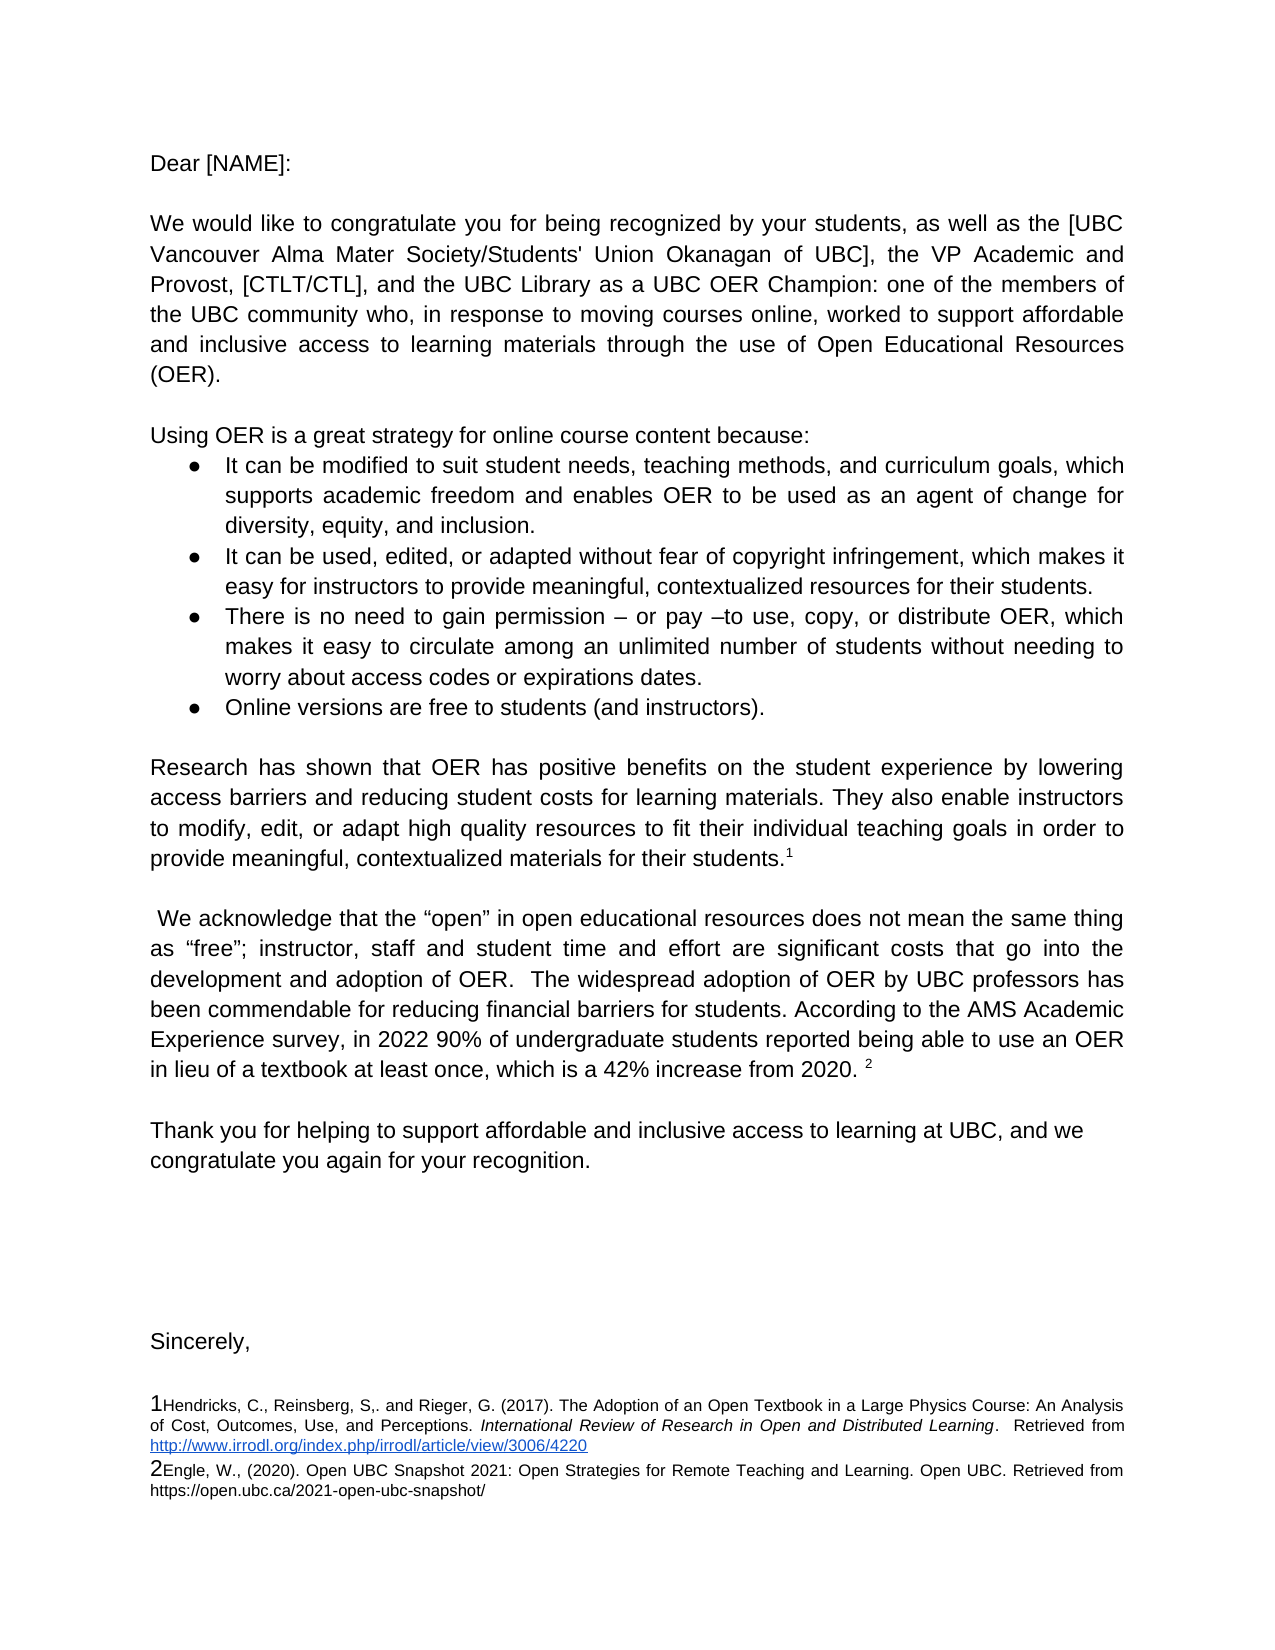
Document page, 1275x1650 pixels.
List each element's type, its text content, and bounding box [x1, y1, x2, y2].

list It can be used, edited, or adapted without fear of copyright infringement, which makes it easy for instructors to provide meaningful, contextualized resources for their students. [187, 543, 1125, 599]
text Using OER is a great strategy for online course content because: [150, 422, 1125, 448]
text Dear [NAME]: [150, 150, 1125, 176]
list There is no need to gain permission – or pay –to use, copy, or distribute OER, which makes it easy to circulate among an unlimited number of students without needing to worry about access codes or expirations dates. [187, 603, 1125, 690]
text Hendricks, C., Reinsberg, S,. and Rieger, G. (2017). The Adoption of an Open Textbook in a Large Physics Course: An Analysis of Cost, Outcomes, Use, and Perceptions. International Review of Research in Open and Distributed Learning. Retrieved from http://www.irrodl.org/index.php/irrodl/article/view/3006/4220 [150, 1390, 1125, 1454]
text Engle, W., (2020). Open UBC Snapshot 2021: Open Strategies for Remote Teaching and Learning. Open UBC. Retrieved from https://open.ubc.ca/2021-open-ubc-snapshot/ [150, 1454, 1125, 1500]
text Sincerely, [150, 1328, 1125, 1354]
text We acknowledge that the “open” in open educational resources does not mean the same thing as “free”; instructor, staff and student time and effort are significant costs that go into the development and adoption of OER. The widespread adoption of OER by UBC professors has been commendable for reducing financial barriers for students. According to the AMS Academic Experience survey, in 2022 90% of undergraduate students reported being able to use an OER in lieu of a textbook at least once, which is a 42% increase from 2020. [150, 905, 1125, 1083]
text We would like to congratulate you for being recognized by your students, as well as the [UBC Vancouver Alma Mater Society/Students' Union Okanagan of UBC], the VP Academic and Provost, [CTLT/CTL], and the UBC Library as a UBC OER Champion: one of the members of the UBC community who, in response to moving courses online, worked to support affordable and inclusive access to learning materials through the use of Open Educational Resources (OER). [150, 210, 1125, 388]
text Research has shown that OER has positive benefits on the student experience by lowering access barriers and reducing student costs for learning materials. They also enable instructors to modify, edit, or adapt high quality resources to fit their individual teaching goals in order to provide meaningful, contextualized materials for their students. [150, 754, 1125, 871]
text Thank you for helping to support affordable and inclusive access to learning at UBC, and we congratulate you again for your recognition. [150, 1117, 1125, 1173]
list Online versions are free to students (and instructors). [187, 694, 1125, 720]
list It can be modified to suit student needs, teaching methods, and curriculum goals, which supports academic freedom and enables OER to be used as an agent of change for diversity, equity, and inclusion. [187, 452, 1125, 539]
